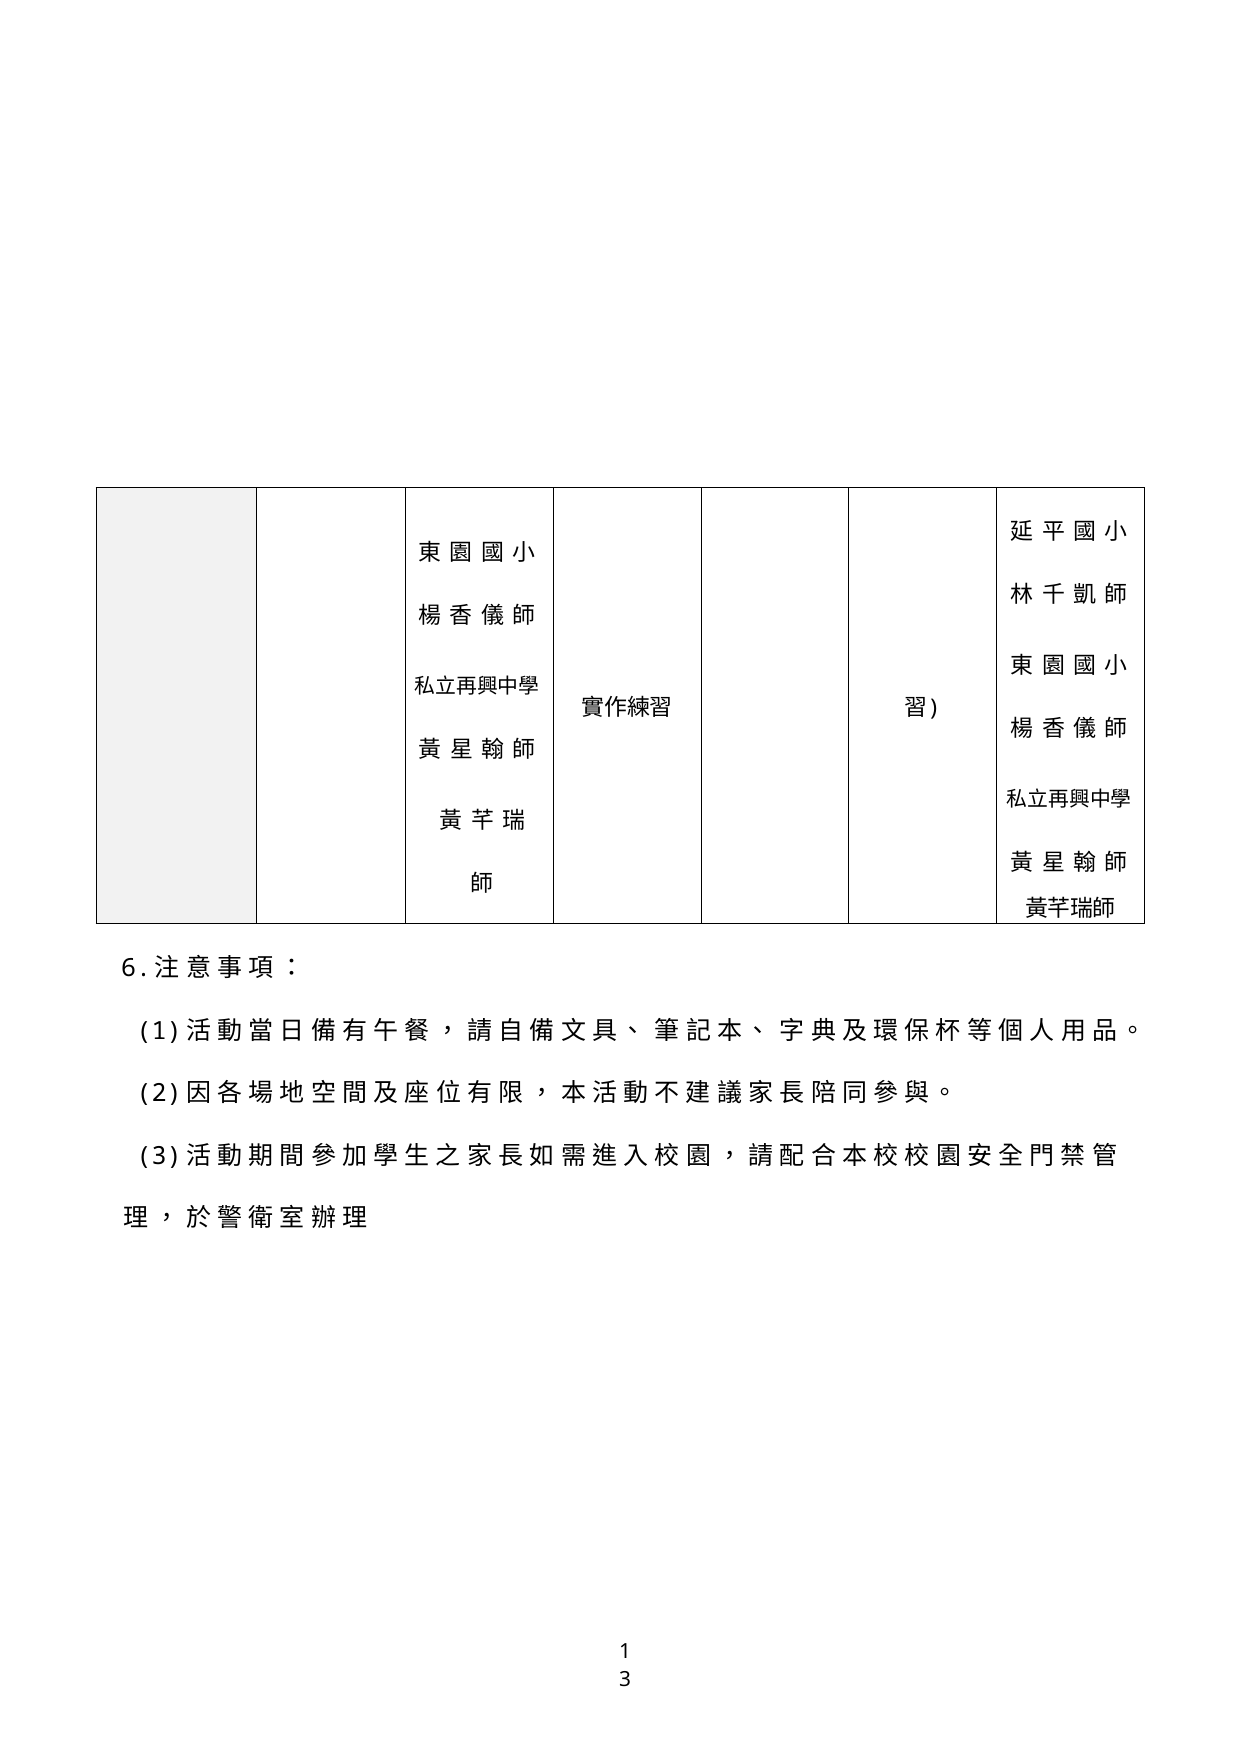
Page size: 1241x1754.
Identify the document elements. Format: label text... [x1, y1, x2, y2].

table_cell 習) [849, 488, 996, 923]
text (3)活動期間參加學生之家長如需進入校園，請配合本校校園安全門禁管理，於警衛室辦理 [120, 1112, 1120, 1237]
table_cell 延平國小 林千凱師 東園國小 楊香儀師 私立再興中學 黃星翰師 黃芊瑞師 [997, 488, 1144, 923]
table_cell [702, 488, 848, 923]
table_cell 東園國小 楊香儀師 私立再興中學 黃星翰師 黃芊瑞師 [406, 488, 553, 923]
text (2)因各場地空間及座位有限，本活動不建議家長陪同參與。 [120, 1049, 1120, 1112]
table_cell [257, 488, 405, 923]
table_cell 實作練習 [554, 488, 701, 923]
text (1)活動當日備有午餐，請自備文具、筆記本、字典及環保杯等個人用品。 [120, 987, 1120, 1049]
text 6.注意事項： [120, 924, 1120, 987]
table_cell [97, 488, 256, 923]
